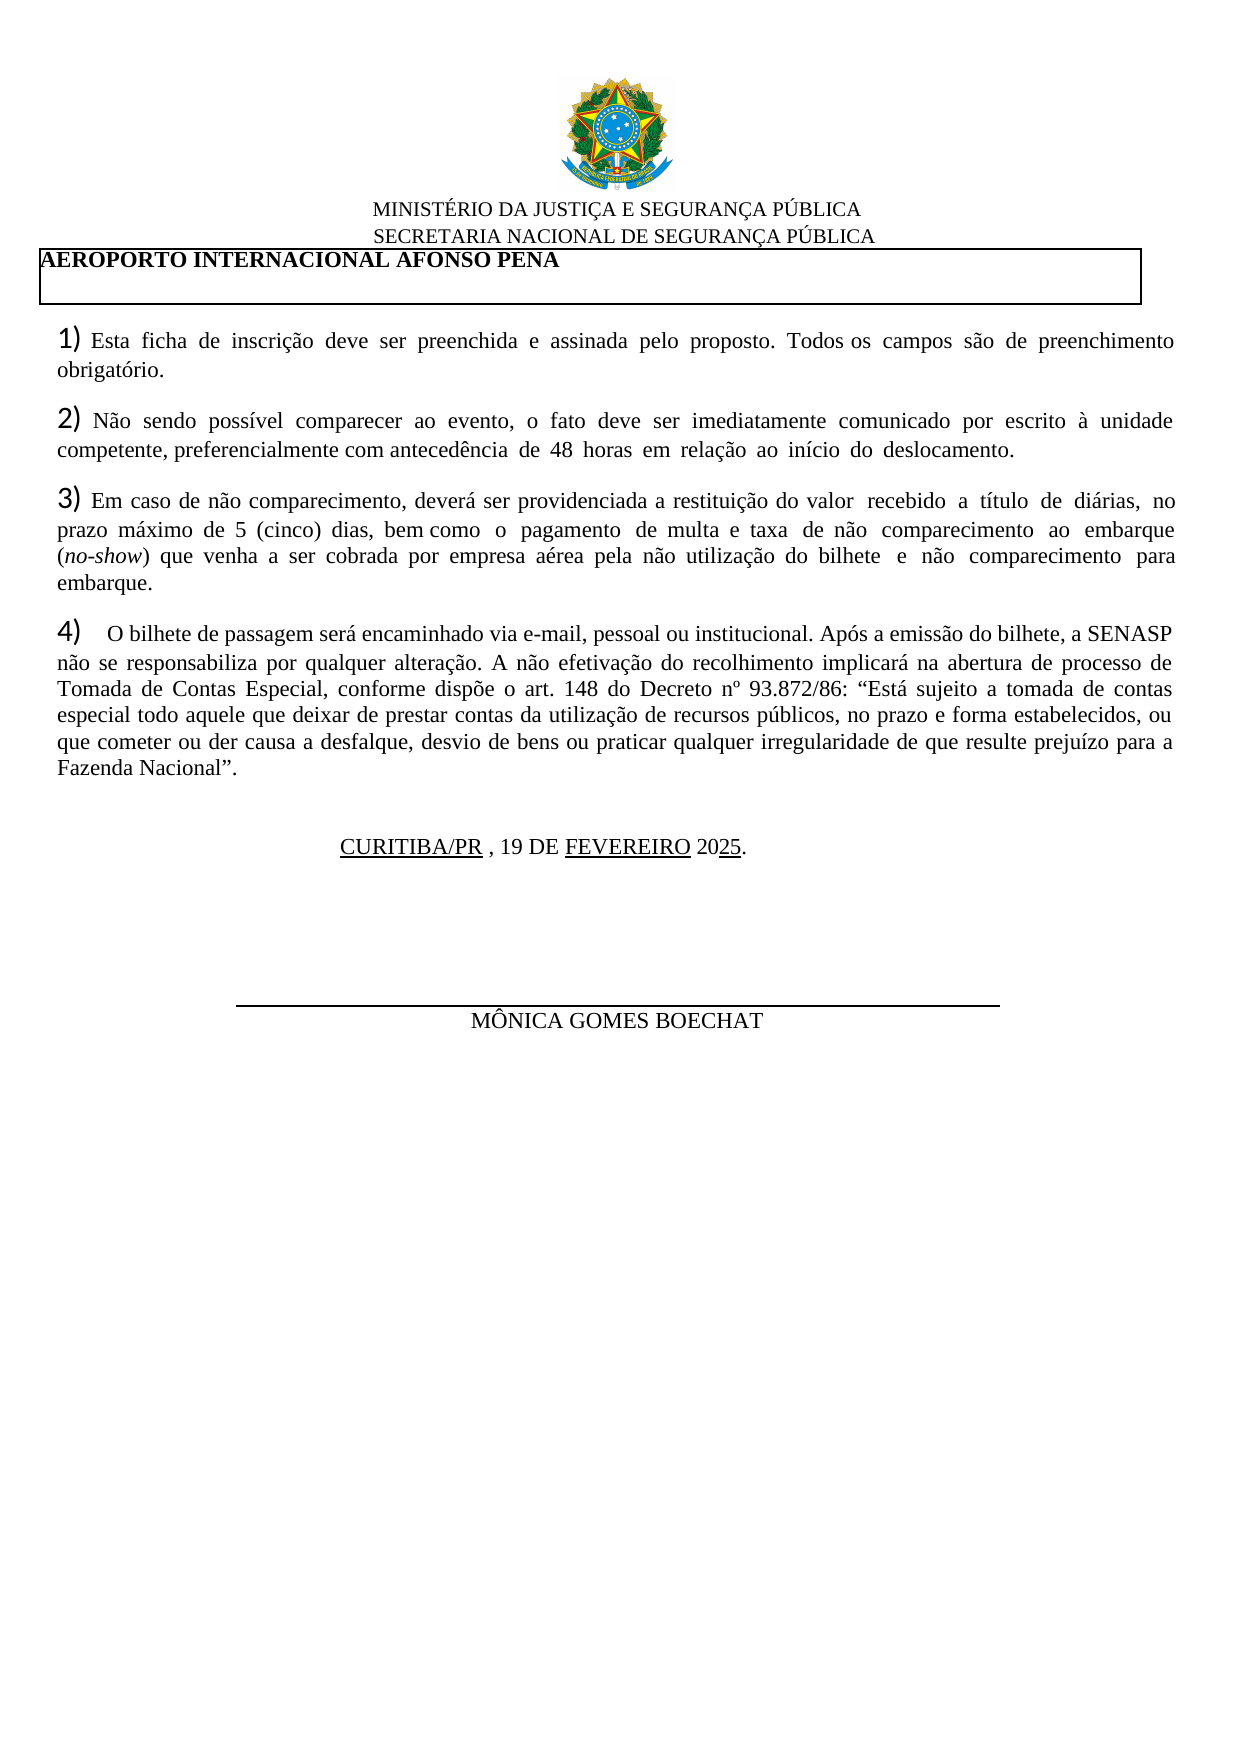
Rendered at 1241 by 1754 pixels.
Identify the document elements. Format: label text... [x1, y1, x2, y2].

list O bilhete de passagem será encaminhado via e-mail, pessoal ou institucional. Após a emissão do bilhete, a SENASP não se responsabiliza por qualquer alteração. A não efetivação do recolhimento implicará na abertura de processo de Tomada de Contas Especial, conforme dispõe o art. 148 do Decreto nº 93.872/86: “Está sujeito a tomada de contas especial todo aquele que deixar de prestar contas da utilização de recursos públicos, no prazo e forma estabelecidos, ou que cometer ou der causa a desfalque, desvio de bens ou praticar qualquer irregularidade de que resulte prejuízo para a Fazenda Nacional”. [57, 611, 1175, 781]
list Esta ficha de inscrição deve ser preenchida e assinada pelo proposto. Todos os campos são de preenchimento obrigatório. [57, 318, 1176, 382]
picture [557, 75, 677, 193]
table_cell AEROPORTO INTERNACIONAL AFONSO PENA [41, 250, 1140, 303]
list Não sendo possível comparecer ao evento, o fato deve ser imediatamente comunicado por escrito à unidade competente, preferencialmente com antecedência de 48 horas em relação ao início do deslocamento. [57, 398, 1176, 462]
text MÔNICA GOMES BOECHAT [39, 978, 1194, 1033]
text CURITIBA/PR , 19 DE FEVEREIRO 2025. [340, 833, 1183, 860]
list Em caso de não comparecimento, deverá ser providenciada a restituição do valor recebido a título de diárias, no prazo máximo de 5 (cinco) dias, bem como o pagamento de multa e taxa de não comparecimento ao embarque (no-show) que venha a ser cobrada por empresa aérea pela não utilização do bilhete e não comparecimento para embarque. [57, 478, 1176, 595]
